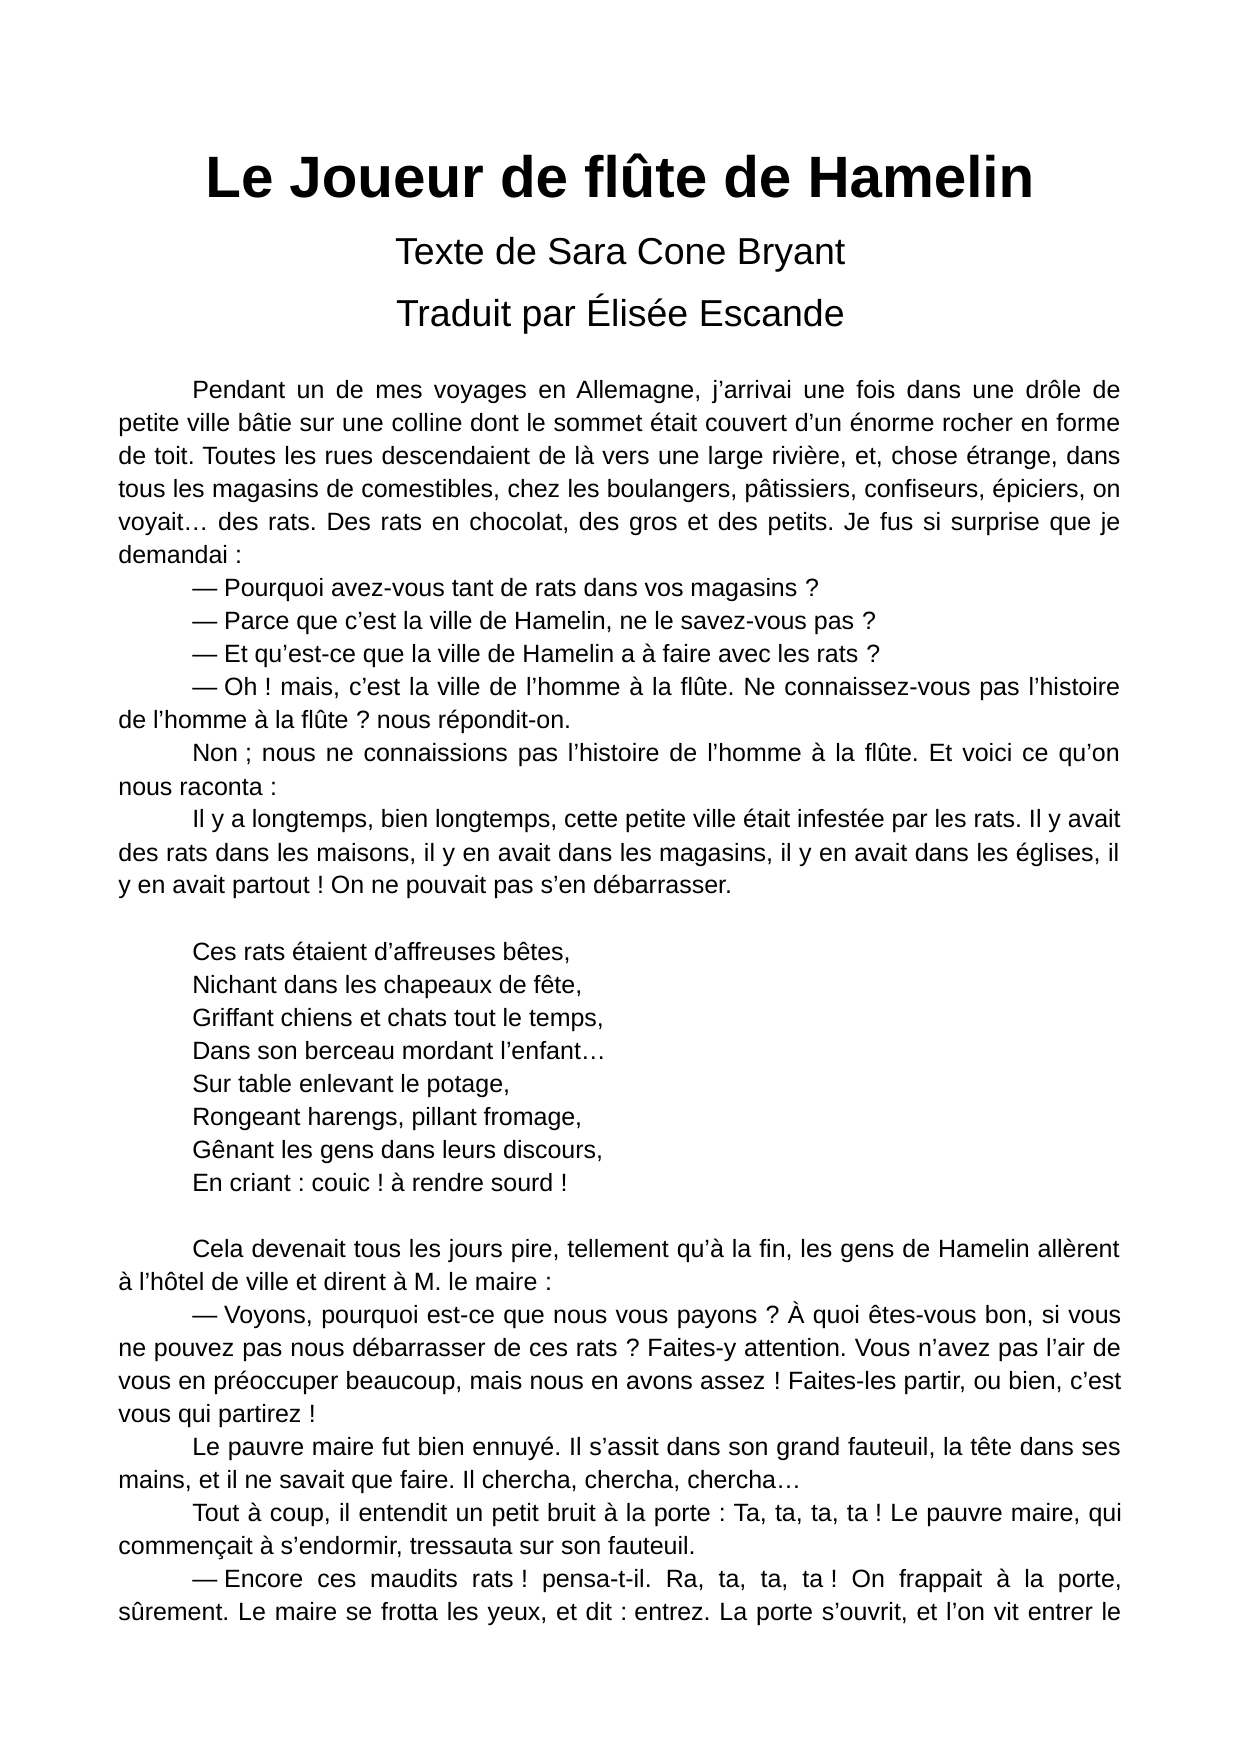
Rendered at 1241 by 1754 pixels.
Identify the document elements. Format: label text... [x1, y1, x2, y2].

text — Encore ces maudits rats ! pensa-t-il. Ra, ta, ta, ta ! On frappait à la porte, sûrement. Le maire se frotta les yeux, et dit : entrez. La porte s’ouvrit, et l’on vit entrer le [118, 1564, 1122, 1626]
text — Parce que c’est la ville de Hamelin, ne le savez-vous pas ? [118, 606, 1122, 635]
text Gênant les gens dans leurs discours, [118, 1135, 1122, 1163]
text Cela devenait tous les jours pire, tellement qu’à la fin, les gens de Hamelin allèrent à l’hôtel de ville et dirent à M. le maire : [118, 1234, 1122, 1296]
text — Et qu’est-ce que la ville de Hamelin a à faire avec les rats ? [118, 639, 1122, 668]
text Il y a longtemps, bien longtemps, cette petite ville était infestée par les rats. Il y avait des rats dans les maisons, il y en avait dans les magasins, il y en avait dans les églises, il y en avait partout ! On ne pouvait pas s’en débarrasser. [118, 804, 1122, 899]
text Griffant chiens et chats tout le temps, [118, 1003, 1122, 1031]
subtitle Traduit par Élisée Escande [118, 291, 1122, 334]
subtitle Texte de Sara Cone Bryant [118, 229, 1122, 272]
text En criant : couic ! à rendre sourd ! [118, 1168, 1122, 1196]
text Nichant dans les chapeaux de fête, [118, 969, 1122, 998]
text Pendant un de mes voyages en Allemagne, j’arrivai une fois dans une drôle de petite ville bâtie sur une colline dont le sommet était couvert d’un énorme rocher en forme de toit. Toutes les rues descendaient de là vers une large rivière, et, chose étrange, dans tous les magasins de comestibles, chez les boulangers, pâtissiers, confiseurs, épiciers, on voyait… des rats. Des rats en chocolat, des gros et des petits. Je fus si surprise que je demandai : [118, 375, 1122, 569]
text Tout à coup, il entendit un petit bruit à la porte : Ta, ta, ta, ta ! Le pauvre maire, qui commençait à s’endormir, tressauta sur son fauteuil. [118, 1498, 1122, 1560]
text Ces rats étaient d’affreuses bêtes, [118, 937, 1122, 965]
text Non ; nous ne connaissions pas l’histoire de l’homme à la flûte. Et voici ce qu’on nous raconta : [118, 738, 1122, 800]
text Sur table enlevant le potage, [118, 1069, 1122, 1097]
text — Oh ! mais, c’est la ville de l’homme à la flûte. Ne connaissez-vous pas l’histoire de l’homme à la flûte ? nous répondit-on. [118, 672, 1122, 734]
text — Pourquoi avez-vous tant de rats dans vos magasins ? [118, 573, 1122, 602]
text Rongeant harengs, pillant fromage, [118, 1102, 1122, 1130]
title Le Joueur de flûte de Hamelin [118, 143, 1122, 210]
text Le pauvre maire fut bien ennuyé. Il s’assit dans son grand fauteuil, la tête dans ses mains, et il ne savait que faire. Il chercha, chercha, chercha… [118, 1432, 1122, 1494]
text — Voyons, pourquoi est-ce que nous vous payons ? À quoi êtes-vous bon, si vous ne pouvez pas nous débarrasser de ces rats ? Faites-y attention. Vous n’avez pas l’air de vous en préoccuper beaucoup, mais nous en avons assez ! Faites-les partir, ou bien, c’est vous qui partirez ! [118, 1300, 1122, 1428]
text Dans son berceau mordant l’enfant… [118, 1036, 1122, 1064]
